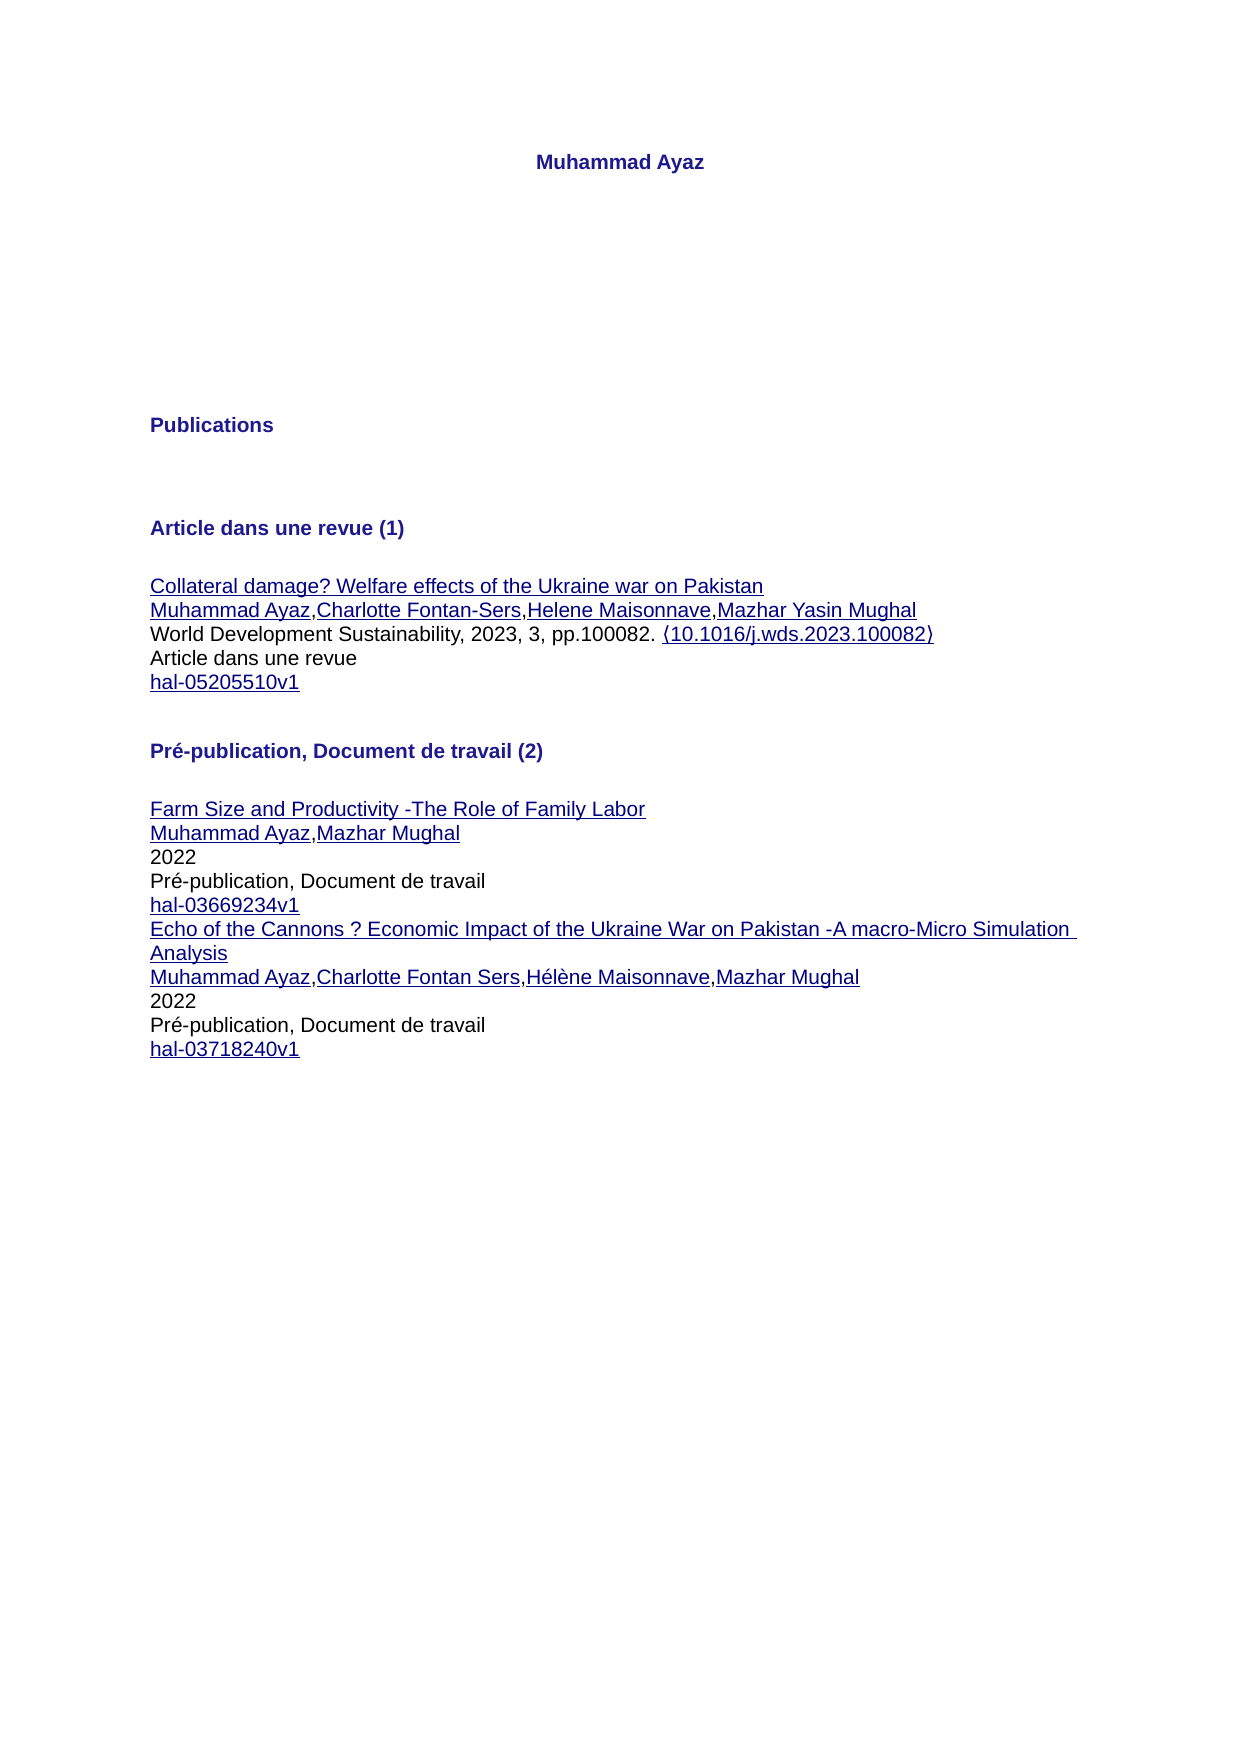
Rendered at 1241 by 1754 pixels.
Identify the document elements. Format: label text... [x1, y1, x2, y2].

table_header Collateral damage? Welfare effects of the Ukraine war on Pakistan Muhammad Ayaz,Charlotte Fontan-Sers,Helene Maisonnave,Mazhar Yasin Mughal World Development Sustainability, 2023, 3, pp.100082. ⟨10.1016/j.wds.2023.100082⟩ Article dans une revue hal-05205510v1 [150, 574, 1090, 694]
table_cell Echo of the Cannons ? Economic Impact of the Ukraine War on Pakistan -A macro-Micro Simulation Analysis Muhammad Ayaz,Charlotte Fontan Sers,Hélène Maisonnave,Mazhar Mughal 2022 Pré-publication, Document de travail hal-03718240v1 [150, 917, 1090, 1060]
subtitle Pré-publication, Document de travail (2) [150, 738, 1090, 762]
subtitle Publications [150, 412, 1090, 436]
subtitle Article dans une revue (1) [150, 516, 1090, 539]
subtitle Muhammad Ayaz [150, 150, 1090, 174]
table_header Farm Size and Productivity -The Role of Family Labor Muhammad Ayaz,Mazhar Mughal 2022 Pré-publication, Document de travail hal-03669234v1 [150, 797, 1090, 917]
